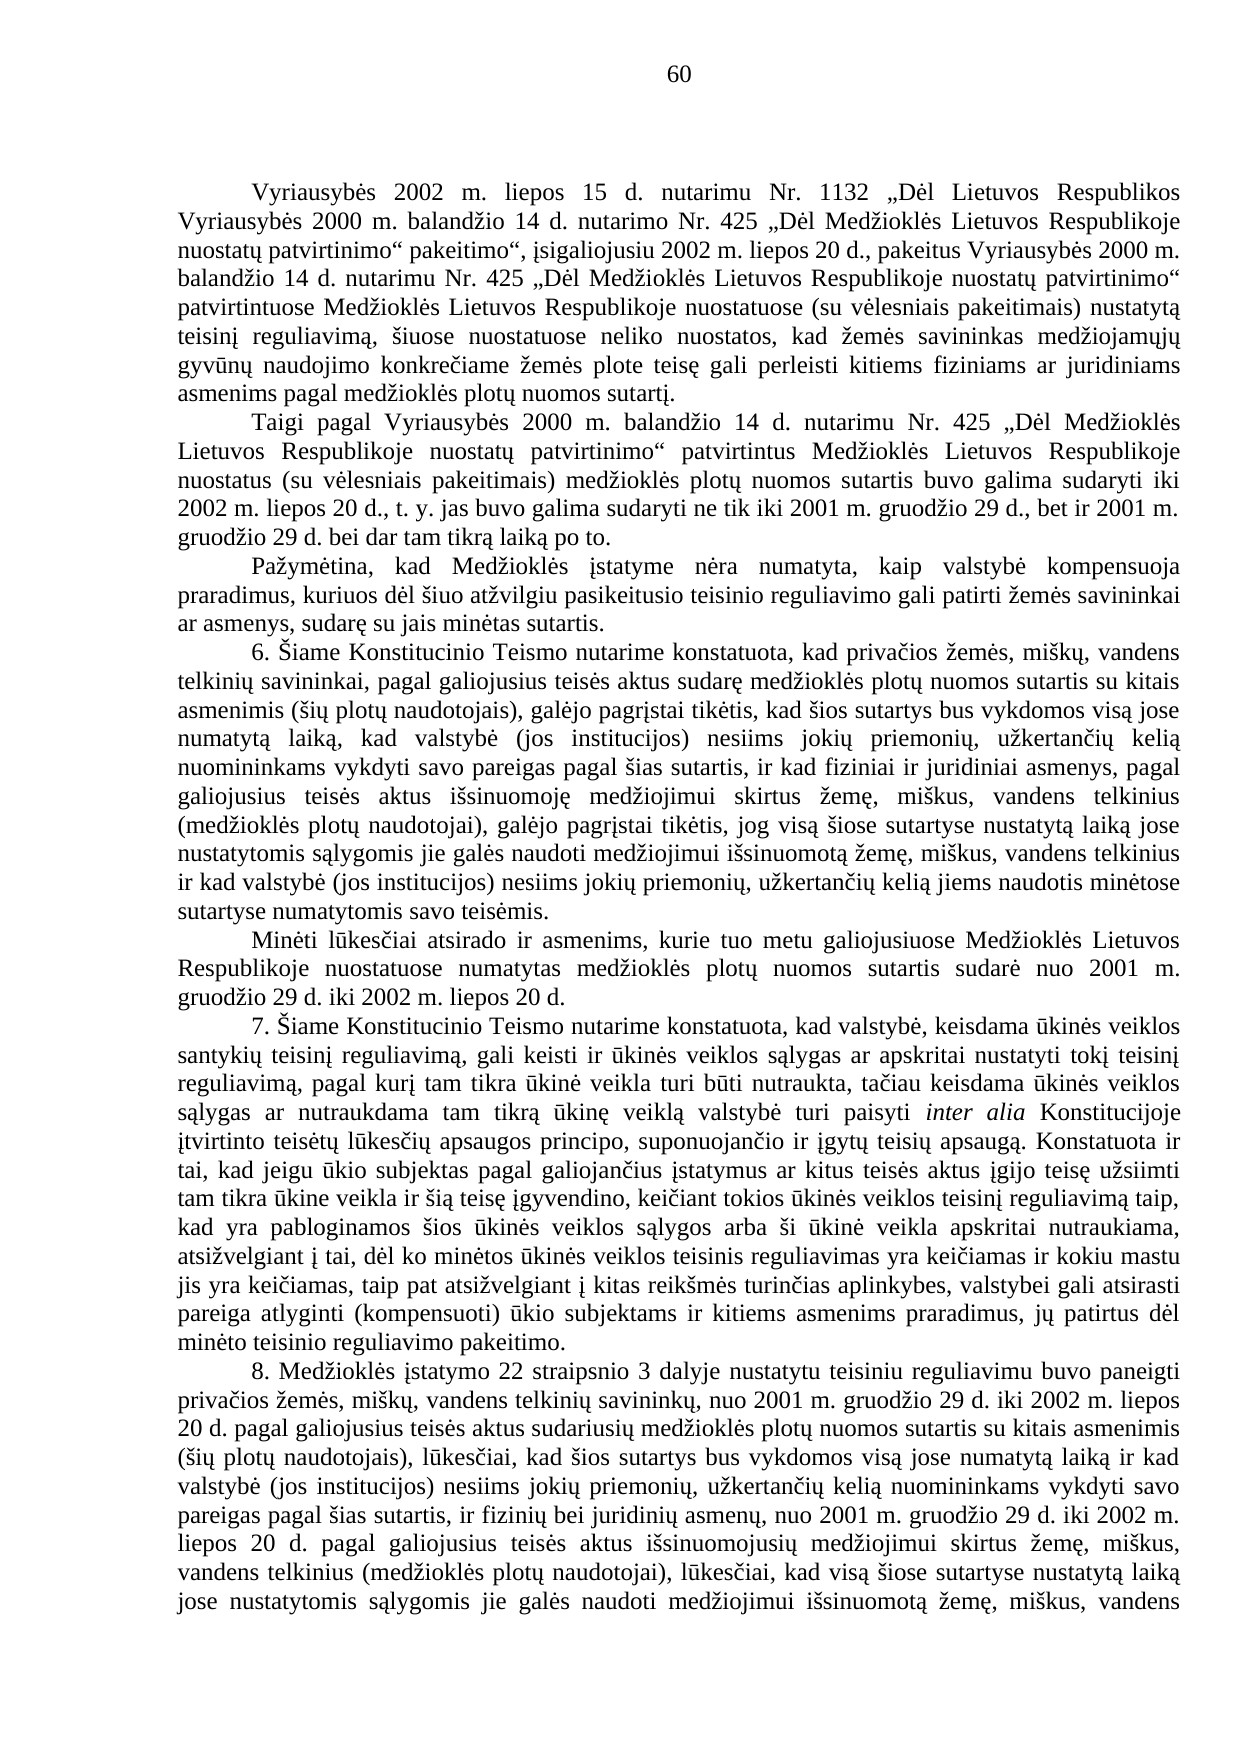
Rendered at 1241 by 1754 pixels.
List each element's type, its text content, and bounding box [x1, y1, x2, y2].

text 8. Medžioklės įstatymo 22 straipsnio 3 dalyje nustatytu teisiniu reguliavimu buvo paneigti privačios žemės, miškų, vandens telkinių savininkų, nuo 2001 m. gruodžio 29 d. iki 2002 m. liepos 20 d. pagal galiojusius teisės aktus sudariusių medžioklės plotų nuomos sutartis su kitais asmenimis (šių plotų naudotojais), lūkesčiai, kad šios sutartys bus vykdomos visą jose numatytą laiką ir kad valstybė (jos institucijos) nesiims jokių priemonių, užkertančių kelią nuomininkams vykdyti savo pareigas pagal šias sutartis, ir fizinių bei juridinių asmenų, nuo 2001 m. gruodžio 29 d. iki 2002 m. liepos 20 d. pagal galiojusius teisės aktus išsinuomojusių medžiojimui skirtus žemę, miškus, vandens telkinius (medžioklės plotų naudotojai), lūkesčiai, kad visą šiose sutartyse nustatytą laiką jose nustatytomis sąlygomis jie galės naudoti medžiojimui išsinuomotą žemę, miškus, vandens [177, 1356, 1181, 1615]
text 7. Šiame Konstitucinio Teismo nutarime konstatuota, kad valstybė, keisdama ūkinės veiklos santykių teisinį reguliavimą, gali keisti ir ūkinės veiklos sąlygas ar apskritai nustatyti tokį teisinį reguliavimą, pagal kurį tam tikra ūkinė veikla turi būti nutraukta, tačiau keisdama ūkinės veiklos sąlygas ar nutraukdama tam tikrą ūkinę veiklą valstybė turi paisyti inter alia Konstitucijoje įtvirtinto teisėtų lūkesčių apsaugos principo, suponuojančio ir įgytų teisių apsaugą. Konstatuota ir tai, kad jeigu ūkio subjektas pagal galiojančius įstatymus ar kitus teisės aktus įgijo teisę užsiimti tam tikra ūkine veikla ir šią teisę įgyvendino, keičiant tokios ūkinės veiklos teisinį reguliavimą taip, kad yra pabloginamos šios ūkinės veiklos sąlygos arba ši ūkinė veikla apskritai nutraukiama, atsižvelgiant į tai, dėl ko minėtos ūkinės veiklos teisinis reguliavimas yra keičiamas ir kokiu mastu jis yra keičiamas, taip pat atsižvelgiant į kitas reikšmės turinčias aplinkybes, valstybei gali atsirasti pareiga atlyginti (kompensuoti) ūkio subjektams ir kitiems asmenims praradimus, jų patirtus dėl minėto teisinio reguliavimo pakeitimo. [177, 1011, 1181, 1356]
text 6. Šiame Konstitucinio Teismo nutarime konstatuota, kad privačios žemės, miškų, vandens telkinių savininkai, pagal galiojusius teisės aktus sudarę medžioklės plotų nuomos sutartis su kitais asmenimis (šių plotų naudotojais), galėjo pagrįstai tikėtis, kad šios sutartys bus vykdomos visą jose numatytą laiką, kad valstybė (jos institucijos) nesiims jokių priemonių, užkertančių kelią nuomininkams vykdyti savo pareigas pagal šias sutartis, ir kad fiziniai ir juridiniai asmenys, pagal galiojusius teisės aktus išsinuomoję medžiojimui skirtus žemę, miškus, vandens telkinius (medžioklės plotų naudotojai), galėjo pagrįstai tikėtis, jog visą šiose sutartyse nustatytą laiką jose nustatytomis sąlygomis jie galės naudoti medžiojimui išsinuomotą žemę, miškus, vandens telkinius ir kad valstybė (jos institucijos) nesiims jokių priemonių, užkertančių kelią jiems naudotis minėtose sutartyse numatytomis savo teisėmis. [177, 637, 1181, 925]
text Vyriausybės 2002 m. liepos 15 d. nutarimu Nr. 1132 „Dėl Lietuvos Respublikos Vyriausybės 2000 m. balandžio 14 d. nutarimo Nr. 425 „Dėl Medžioklės Lietuvos Respublikoje nuostatų patvirtinimo“ pakeitimo“, įsigaliojusiu 2002 m. liepos 20 d., pakeitus Vyriausybės 2000 m. balandžio 14 d. nutarimu Nr. 425 „Dėl Medžioklės Lietuvos Respublikoje nuostatų patvirtinimo“ patvirtintuose Medžioklės Lietuvos Respublikoje nuostatuose (su vėlesniais pakeitimais) nustatytą teisinį reguliavimą, šiuose nuostatuose neliko nuostatos, kad žemės savininkas medžiojamųjų gyvūnų naudojimo konkrečiame žemės plote teisę gali perleisti kitiems fiziniams ar juridiniams asmenims pagal medžioklės plotų nuomos sutartį. [177, 177, 1181, 407]
text Pažymėtina, kad Medžioklės įstatyme nėra numatyta, kaip valstybė kompensuoja praradimus, kuriuos dėl šiuo atžvilgiu pasikeitusio teisinio reguliavimo gali patirti žemės savininkai ar asmenys, sudarę su jais minėtas sutartis. [177, 551, 1181, 637]
text Minėti lūkesčiai atsirado ir asmenims, kurie tuo metu galiojusiuose Medžioklės Lietuvos Respublikoje nuostatuose numatytas medžioklės plotų nuomos sutartis sudarė nuo 2001 m. gruodžio 29 d. iki 2002 m. liepos 20 d. [177, 925, 1181, 1011]
text Taigi pagal Vyriausybės 2000 m. balandžio 14 d. nutarimu Nr. 425 „Dėl Medžioklės Lietuvos Respublikoje nuostatų patvirtinimo“ patvirtintus Medžioklės Lietuvos Respublikoje nuostatus (su vėlesniais pakeitimais) medžioklės plotų nuomos sutartis buvo galima sudaryti iki 2002 m. liepos 20 d., t. y. jas buvo galima sudaryti ne tik iki 2001 m. gruodžio 29 d., bet ir 2001 m. gruodžio 29 d. bei dar tam tikrą laiką po to. [177, 407, 1181, 551]
